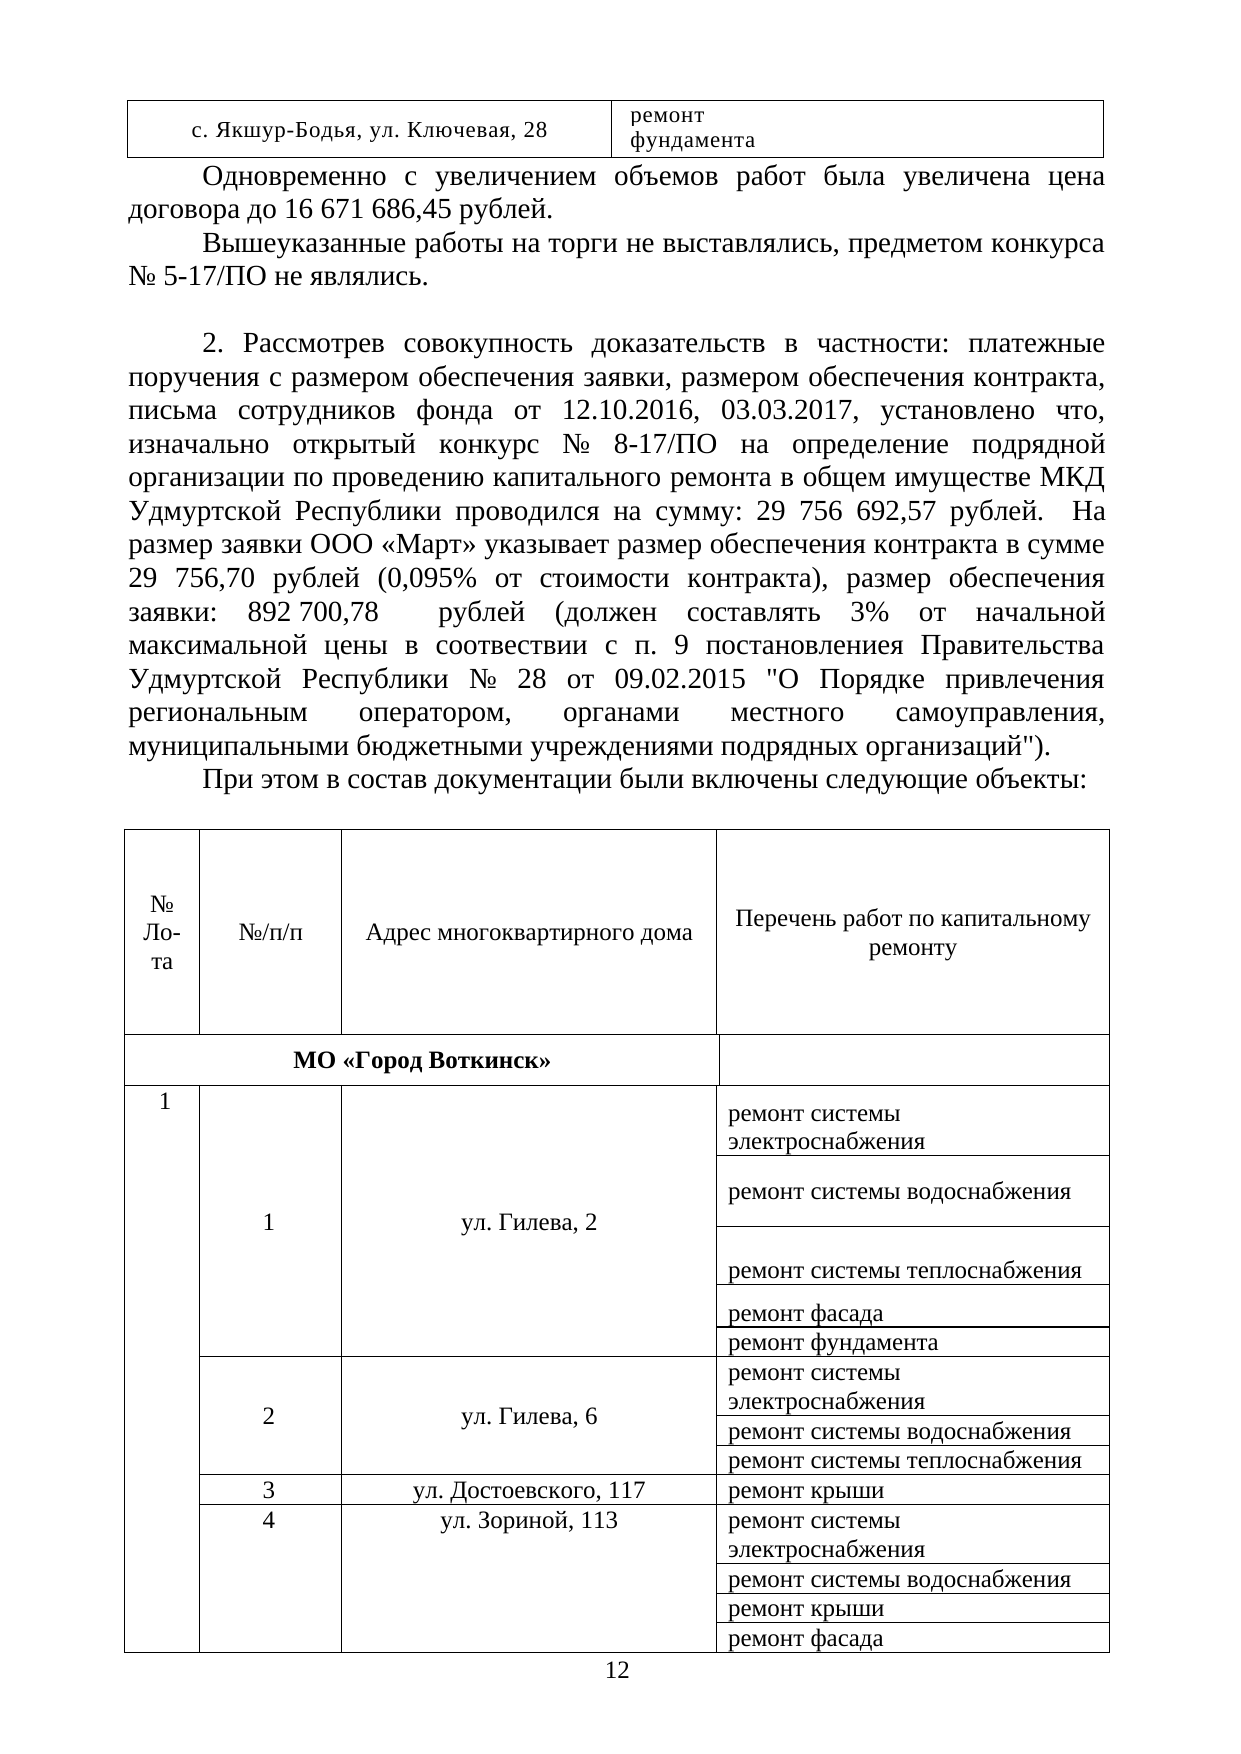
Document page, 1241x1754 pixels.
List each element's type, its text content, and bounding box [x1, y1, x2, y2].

table_header Адрес многоквартирного дома [342, 830, 716, 1034]
table_cell ремонт системы электроснабжения [717, 1505, 1109, 1563]
text Вышеуказанные работы на торги не выставлялись, предметом конкурса № 5-17/ПО не являлись. [128, 225, 1106, 292]
table_cell ремонт крыши [717, 1475, 1109, 1504]
table_cell ремонт системы водоснабжения [717, 1416, 1109, 1444]
table_cell ремонт фасада [717, 1285, 1109, 1326]
text 2. Рассмотрев совокупность доказательств в частности: платежные поручения с размером обеспечения заявки, размером обеспечения контракта, письма сотрудников фонда от 12.10.2016, 03.03.2017, установлено что, изначально открытый конкурс № 8-17/ПО на определение подрядной организации по проведению капитального ремонта в общем имуществе МКД Удмуртской Республики проводился на сумму: 29 756 692,57 рублей. На размер заявки ООО «Март» указывает размер обеспечения контракта в сумме 29 756,70 рублей (0,095% от стоимости контракта), размер обеспечения заявки: 892 700,78 рублей (должен составлять 3% от начальной максимальной цены в соотвествии с п. 9 постановлениея Правительства Удмуртской Республики № 28 от 09.02.2015 "О Порядке привлечения региональным оператором, органами местного самоуправления, муниципальными бюджетными учреждениями подрядных организаций"). [128, 325, 1106, 761]
table_cell ремонт системы теплоснабжения [717, 1446, 1109, 1474]
text Одновременно с увеличением объемов работ была увеличена цена договора до 16 671 686,45 рублей. [128, 158, 1106, 225]
table_header Перечень работ по капитальному ремонту [717, 830, 1109, 1034]
table_cell ремонт системы электроснабжения [717, 1086, 1109, 1155]
table_cell ремонт фундамента [612, 101, 1103, 157]
text При этом в состав документации были включены следующие объекты: [128, 761, 1106, 795]
table_cell ремонт системы электроснабжения [717, 1357, 1109, 1415]
table_cell ул. Достоевского, 117 [342, 1475, 716, 1504]
table_cell ул. Гилева, 6 [342, 1357, 716, 1474]
table_cell ремонт фасада [717, 1623, 1109, 1652]
table_cell ремонт системы теплоснабжения [717, 1227, 1109, 1284]
table_cell ул. Зориной, 113 [342, 1505, 716, 1652]
table_cell ремонт фундамента [717, 1328, 1109, 1356]
table_cell 3 [200, 1475, 341, 1504]
table_header №/п/п [200, 830, 341, 1034]
table_cell 2 [200, 1357, 341, 1474]
table_cell с. Якшур-Бодья, ул. Ключевая, 28 [128, 101, 611, 157]
table_cell 4 [200, 1505, 341, 1652]
table_cell 1 [125, 1086, 199, 1652]
table_cell ремонт системы водоснабжения [717, 1564, 1109, 1592]
table_cell ремонт крыши [717, 1594, 1109, 1622]
table_cell [720, 1035, 1109, 1085]
table_cell 1 [200, 1086, 341, 1356]
table_cell ул. Гилева, 2 [342, 1086, 716, 1356]
table_cell МО «Город Воткинск» [125, 1035, 719, 1085]
table_cell ремонт системы водоснабжения [717, 1156, 1109, 1226]
table_header № Ло-та [125, 830, 199, 1034]
